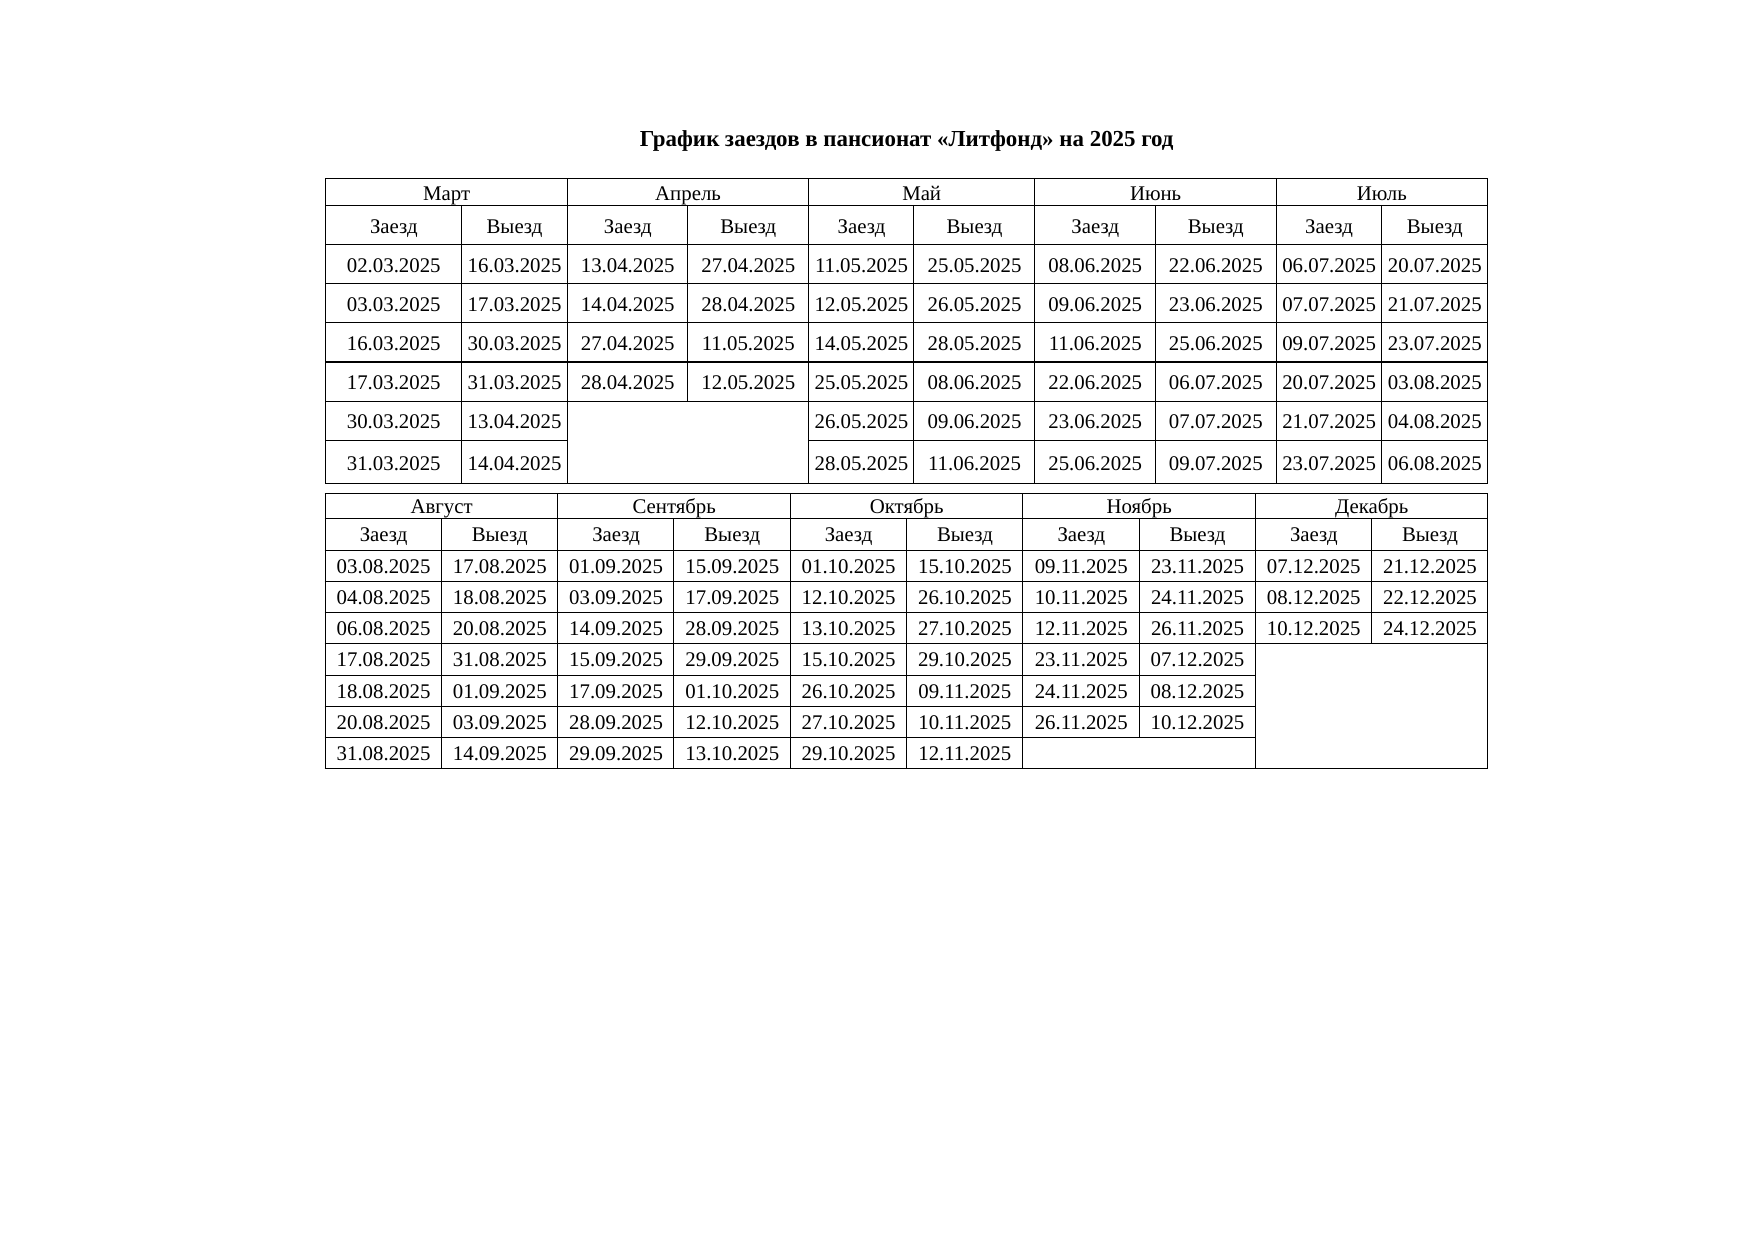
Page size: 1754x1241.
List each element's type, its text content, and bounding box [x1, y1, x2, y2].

table_header Октябрь [791, 494, 1022, 518]
table_cell 23.11.2025 [1023, 644, 1139, 674]
table_cell 15.09.2025 [674, 551, 790, 581]
table_cell 02.03.2025 [326, 245, 461, 283]
table_cell 16.03.2025 [462, 245, 567, 283]
table_cell 17.08.2025 [442, 551, 557, 581]
table_cell [1139, 738, 1255, 768]
table_cell 17.03.2025 [462, 284, 567, 322]
table_cell [1372, 706, 1487, 737]
table_cell 23.07.2025 [1382, 323, 1487, 361]
table_cell 11.06.2025 [914, 441, 1034, 482]
table_cell 20.07.2025 [1277, 363, 1381, 401]
table_cell 04.08.2025 [1382, 402, 1487, 440]
table_cell 23.06.2025 [1035, 402, 1155, 440]
table_cell [1256, 675, 1372, 706]
table_cell 21.12.2025 [1372, 551, 1487, 581]
table_cell Заезд [1256, 519, 1371, 549]
table_cell 08.12.2025 [1256, 582, 1371, 612]
table_cell 08.06.2025 [1035, 245, 1155, 283]
table_cell 27.10.2025 [907, 613, 1022, 643]
table_cell 27.04.2025 [688, 245, 808, 283]
table_cell 24.11.2025 [1140, 582, 1255, 612]
table_cell 28.05.2025 [809, 441, 913, 482]
table_cell 03.08.2025 [326, 551, 441, 581]
table_cell [1023, 738, 1139, 768]
table_cell 13.04.2025 [462, 402, 567, 440]
table_cell 17.09.2025 [674, 582, 790, 612]
table_cell 26.11.2025 [1023, 707, 1139, 737]
table_cell 22.12.2025 [1372, 582, 1487, 612]
table_cell Выезд [674, 519, 790, 549]
table_cell 10.12.2025 [1256, 613, 1371, 643]
table_cell 24.12.2025 [1372, 613, 1487, 643]
table_cell 31.08.2025 [442, 644, 557, 674]
table_cell 01.09.2025 [558, 551, 673, 581]
table_cell Выезд [1372, 519, 1487, 549]
table_cell Заезд [1277, 206, 1381, 244]
table_header Июнь [1035, 179, 1276, 205]
table_cell 22.06.2025 [1035, 363, 1155, 401]
table_header Август [326, 494, 557, 518]
table_cell 28.09.2025 [674, 613, 790, 643]
table_cell Заезд [326, 519, 441, 549]
table_cell [1372, 644, 1487, 674]
table_cell 12.11.2025 [1023, 613, 1139, 643]
table_cell 30.03.2025 [462, 323, 567, 361]
table_cell Выезд [442, 519, 557, 549]
table_cell 24.11.2025 [1023, 676, 1139, 706]
table_header Апрель [568, 179, 808, 205]
table_cell Заезд [558, 519, 673, 549]
table_cell 01.10.2025 [791, 551, 906, 581]
table_cell 10.12.2025 [1140, 707, 1255, 737]
table_cell [568, 402, 808, 482]
table_cell 23.06.2025 [1156, 284, 1276, 322]
table_cell 06.08.2025 [1382, 441, 1487, 482]
table_cell 15.09.2025 [558, 644, 673, 674]
table_cell 11.05.2025 [809, 245, 913, 283]
table_cell 03.09.2025 [442, 707, 557, 737]
table_cell 07.12.2025 [1140, 644, 1255, 674]
table_cell 01.09.2025 [442, 676, 557, 706]
table_cell 25.05.2025 [914, 245, 1034, 283]
table_cell 25.06.2025 [1035, 441, 1155, 482]
table_cell 17.09.2025 [558, 676, 673, 706]
table_cell 25.05.2025 [809, 363, 913, 401]
table_cell 26.05.2025 [809, 402, 913, 440]
table_cell 28.04.2025 [568, 363, 687, 401]
table_cell 23.07.2025 [1277, 441, 1381, 482]
table_cell 09.06.2025 [914, 402, 1034, 440]
table_cell 03.08.2025 [1382, 363, 1487, 401]
table_cell 26.05.2025 [914, 284, 1034, 322]
table_cell 09.06.2025 [1035, 284, 1155, 322]
table_cell 11.06.2025 [1035, 323, 1155, 361]
table_cell 28.04.2025 [688, 284, 808, 322]
table_cell Заезд [1035, 206, 1155, 244]
table_cell [1256, 706, 1372, 737]
table_header Май [809, 179, 1034, 205]
table_cell 14.09.2025 [442, 738, 557, 768]
table_cell 29.10.2025 [907, 644, 1022, 674]
table_cell Заезд [791, 519, 906, 549]
table_cell Выезд [914, 206, 1034, 244]
table_cell Заезд [568, 206, 687, 244]
table_cell 03.03.2025 [326, 284, 461, 322]
table_cell 25.06.2025 [1156, 323, 1276, 361]
table_cell 09.07.2025 [1156, 441, 1276, 482]
table_cell Заезд [326, 206, 461, 244]
table_cell 09.11.2025 [1023, 551, 1139, 581]
table_cell 26.10.2025 [791, 676, 906, 706]
table_cell 21.07.2025 [1277, 402, 1381, 440]
table_cell 10.11.2025 [1023, 582, 1139, 612]
table_cell 03.09.2025 [558, 582, 673, 612]
table_cell 11.05.2025 [688, 323, 808, 361]
table_cell 29.09.2025 [674, 644, 790, 674]
table_cell 28.09.2025 [558, 707, 673, 737]
table_cell Выезд [688, 206, 808, 244]
table_cell 14.04.2025 [462, 441, 567, 482]
table_cell 10.11.2025 [907, 707, 1022, 737]
table_cell 20.08.2025 [442, 613, 557, 643]
table_cell 26.10.2025 [907, 582, 1022, 612]
table_cell 14.09.2025 [558, 613, 673, 643]
table_cell 27.10.2025 [791, 707, 906, 737]
table_cell Выезд [1156, 206, 1276, 244]
table_cell 18.08.2025 [326, 676, 441, 706]
table_cell 20.08.2025 [326, 707, 441, 737]
table_cell 08.12.2025 [1140, 676, 1255, 706]
text График заездов в пансионат «Литфонд» на 2025 год [118, 125, 1695, 152]
table_cell 15.10.2025 [791, 644, 906, 674]
table_cell 13.10.2025 [674, 738, 790, 768]
table_cell 31.08.2025 [326, 738, 441, 768]
table_cell 07.12.2025 [1256, 551, 1371, 581]
table_header Июль [1277, 179, 1487, 205]
table_cell 09.07.2025 [1277, 323, 1381, 361]
table_cell 27.04.2025 [568, 323, 687, 361]
table_cell 06.08.2025 [326, 613, 441, 643]
table_cell 28.05.2025 [914, 323, 1034, 361]
table_cell 26.11.2025 [1140, 613, 1255, 643]
table_cell 23.11.2025 [1140, 551, 1255, 581]
table_cell 12.05.2025 [809, 284, 913, 322]
table_cell 07.07.2025 [1156, 402, 1276, 440]
table_cell 06.07.2025 [1277, 245, 1381, 283]
table_cell 16.03.2025 [326, 323, 461, 361]
table_cell 12.11.2025 [907, 738, 1022, 768]
table_cell Заезд [1023, 519, 1139, 549]
table_cell 07.07.2025 [1277, 284, 1381, 322]
table_cell 01.10.2025 [674, 676, 790, 706]
table_cell 06.07.2025 [1156, 363, 1276, 401]
table_cell 14.04.2025 [568, 284, 687, 322]
table_cell 12.10.2025 [674, 707, 790, 737]
table_cell 13.10.2025 [791, 613, 906, 643]
table_cell 12.05.2025 [688, 363, 808, 401]
table_header Декабрь [1256, 494, 1487, 518]
table_cell 15.10.2025 [907, 551, 1022, 581]
table_cell Выезд [462, 206, 567, 244]
table_cell 29.10.2025 [791, 738, 906, 768]
table_header Ноябрь [1023, 494, 1255, 518]
table_cell 08.06.2025 [914, 363, 1034, 401]
table_cell Заезд [809, 206, 913, 244]
table_cell 12.10.2025 [791, 582, 906, 612]
table_header Март [326, 179, 567, 205]
table_cell Выезд [907, 519, 1022, 549]
table_cell [1256, 737, 1372, 768]
table_cell 20.07.2025 [1382, 245, 1487, 283]
table_cell 30.03.2025 [326, 402, 461, 440]
table_cell 13.04.2025 [568, 245, 687, 283]
table_cell Выезд [1140, 519, 1255, 549]
table_cell 31.03.2025 [326, 441, 461, 482]
table_cell [1256, 644, 1372, 674]
table_cell 17.08.2025 [326, 644, 441, 674]
table_cell 29.09.2025 [558, 738, 673, 768]
table_cell 09.11.2025 [907, 676, 1022, 706]
table_cell 22.06.2025 [1156, 245, 1276, 283]
table_cell [1372, 737, 1487, 768]
table_cell 04.08.2025 [326, 582, 441, 612]
table_cell 14.05.2025 [809, 323, 913, 361]
table_cell 18.08.2025 [442, 582, 557, 612]
table_cell 21.07.2025 [1382, 284, 1487, 322]
table_cell 31.03.2025 [462, 363, 567, 401]
table_cell [1372, 675, 1487, 706]
table_header Сентябрь [558, 494, 790, 518]
table_cell 17.03.2025 [326, 363, 461, 401]
table_cell Выезд [1382, 206, 1487, 244]
